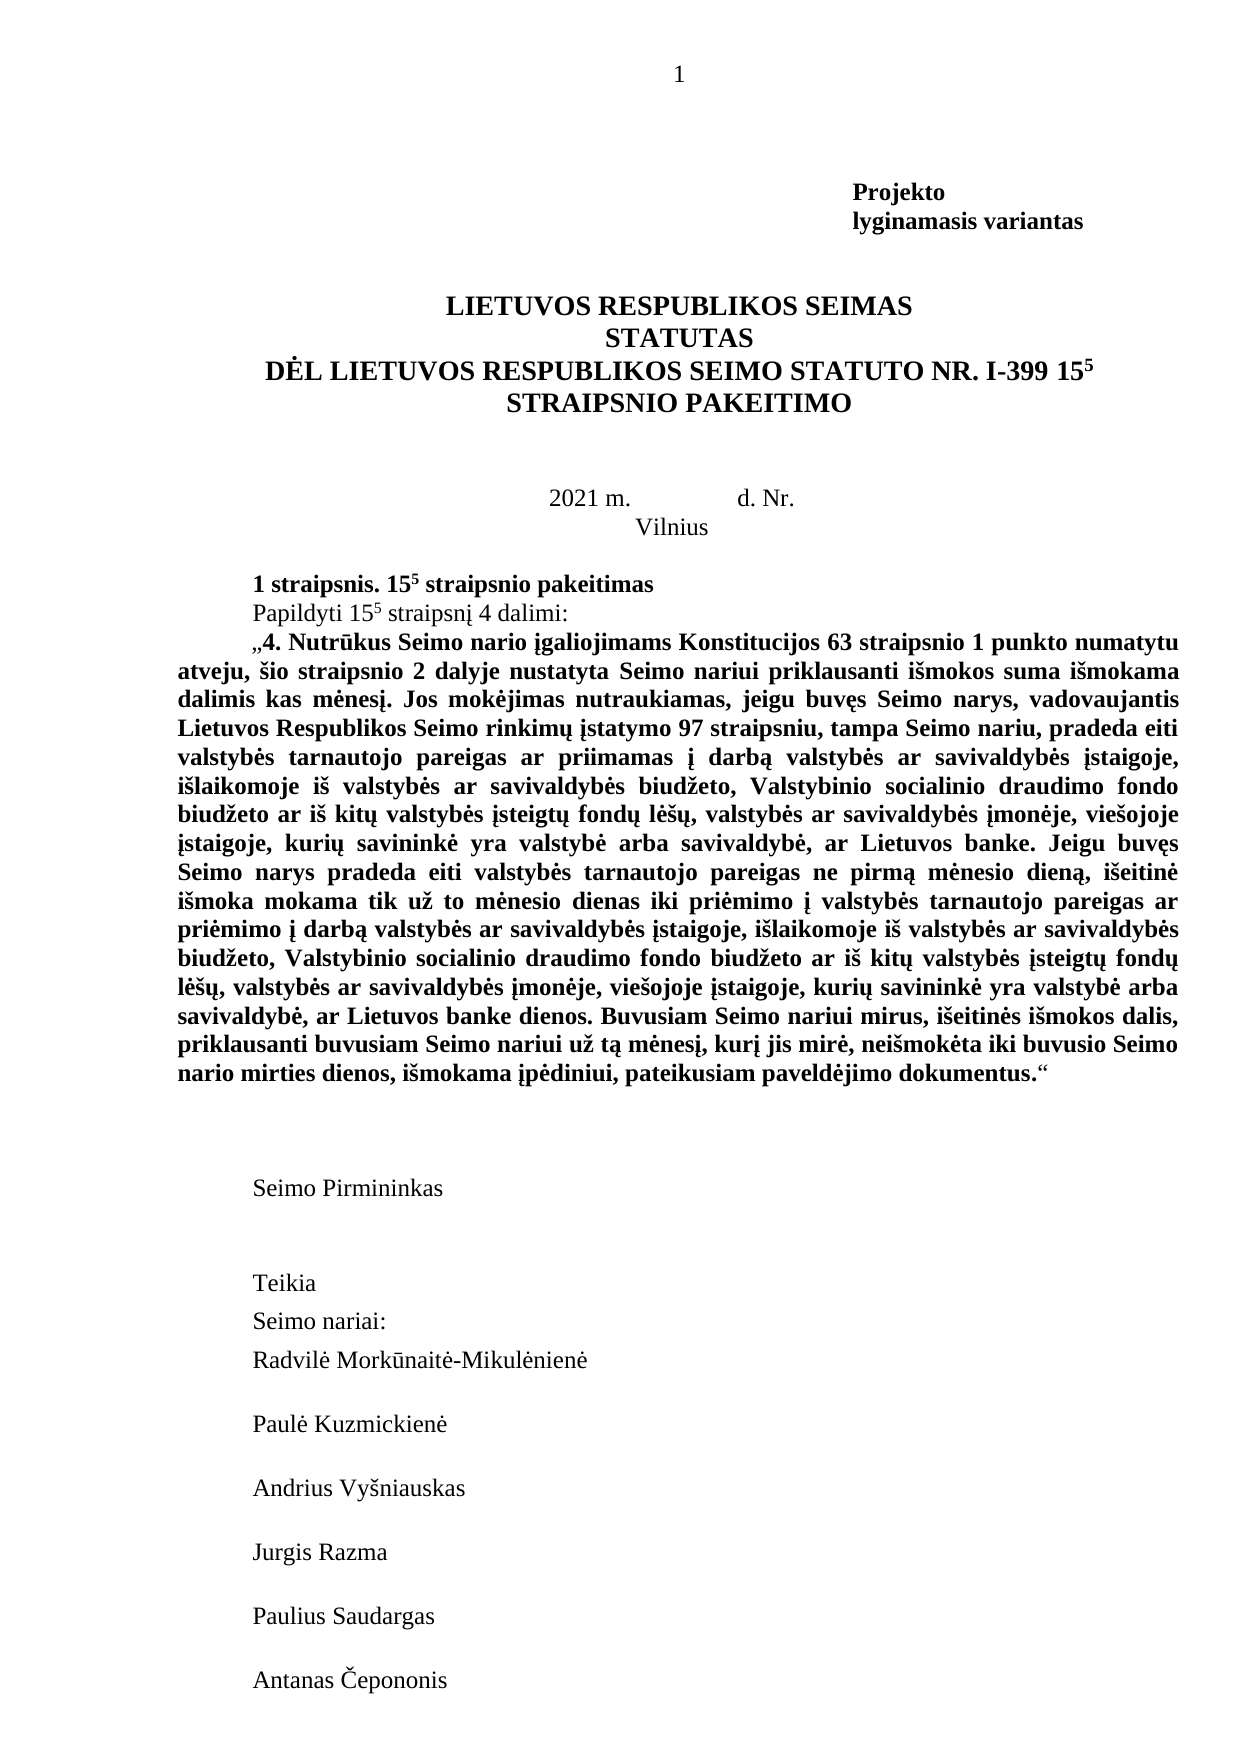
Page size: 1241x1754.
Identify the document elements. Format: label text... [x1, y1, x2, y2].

text Seimo nariai: [177, 1297, 1181, 1334]
text 2021 m. d. Nr. [162, 483, 1181, 512]
text lyginamasis variantas [852, 206, 1181, 235]
text Papildyti 155 straipsnį 4 dalimi: [252, 598, 1180, 627]
text Andrius Vyšniauskas [177, 1473, 1181, 1502]
text 1 straipsnis. 155 straipsnio pakeitimas [177, 569, 1180, 598]
text Antanas Čepononis [177, 1665, 1181, 1693]
text LIETUVOS RESPUBLIKOS SEIMAS [177, 289, 1181, 321]
text Jurgis Razma [177, 1537, 1181, 1566]
text Vilnius [162, 512, 1181, 541]
text Teikia [177, 1259, 1181, 1297]
text „4. Nutrūkus Seimo nario įgaliojimams Konstitucijos 63 straipsnio 1 punkto numatytu atveju, šio straipsnio 2 dalyje nustatyta Seimo nariui priklausanti išmokos suma išmokama dalimis kas mėnesį. Jos mokėjimas nutraukiamas, jeigu buvęs Seimo narys, vadovaujantis Lietuvos Respublikos Seimo rinkimų įstatymo 97 straipsniu, tampa Seimo nariu, pradeda eiti valstybės tarnautojo pareigas ar priimamas į darbą valstybės ar savivaldybės įstaigoje, išlaikomoje iš valstybės ar savivaldybės biudžeto, Valstybinio socialinio draudimo fondo biudžeto ar iš kitų valstybės įsteigtų fondų lėšų, valstybės ar savivaldybės įmonėje, viešojoje įstaigoje, kurių savininkė yra valstybė arba savivaldybė, ar Lietuvos banke. Jeigu buvęs Seimo narys pradeda eiti valstybės tarnautojo pareigas ne pirmą mėnesio dieną, išeitinė išmoka mokama tik už to mėnesio dienas iki priėmimo į valstybės tarnautojo pareigas ar priėmimo į darbą valstybės ar savivaldybės įstaigoje, išlaikomoje iš valstybės ar savivaldybės biudžeto, Valstybinio socialinio draudimo fondo biudžeto ar iš kitų valstybės įsteigtų fondų lėšų, valstybės ar savivaldybės įmonėje, viešojoje įstaigoje, kurių savininkė yra valstybė arba savivaldybė, ar Lietuvos banke dienos. Buvusiam Seimo nariui mirus, išeitinės išmokos dalis, priklausanti buvusiam Seimo nariui už tą mėnesį, kurį jis mirė, neišmokėta iki buvusio Seimo nario mirties dienos, išmokama įpėdiniui, pateikusiam paveldėjimo dokumentus.“ [177, 627, 1180, 1087]
text STATUTAS [177, 321, 1181, 354]
text Seimo Pirmininkas [177, 1173, 1181, 1202]
text Paulius Saudargas [177, 1601, 1181, 1629]
text Paulė Kuzmickienė [177, 1409, 1181, 1438]
text DĖL LIETUVOS RESPUBLIKOS SEIMO STATUTO NR. I-399 155 STRAIPSNIo PAKEITIMO [177, 354, 1181, 418]
text Radvilė Morkūnaitė-Mikulėnienė [177, 1345, 1181, 1374]
text Projekto [852, 177, 1181, 206]
